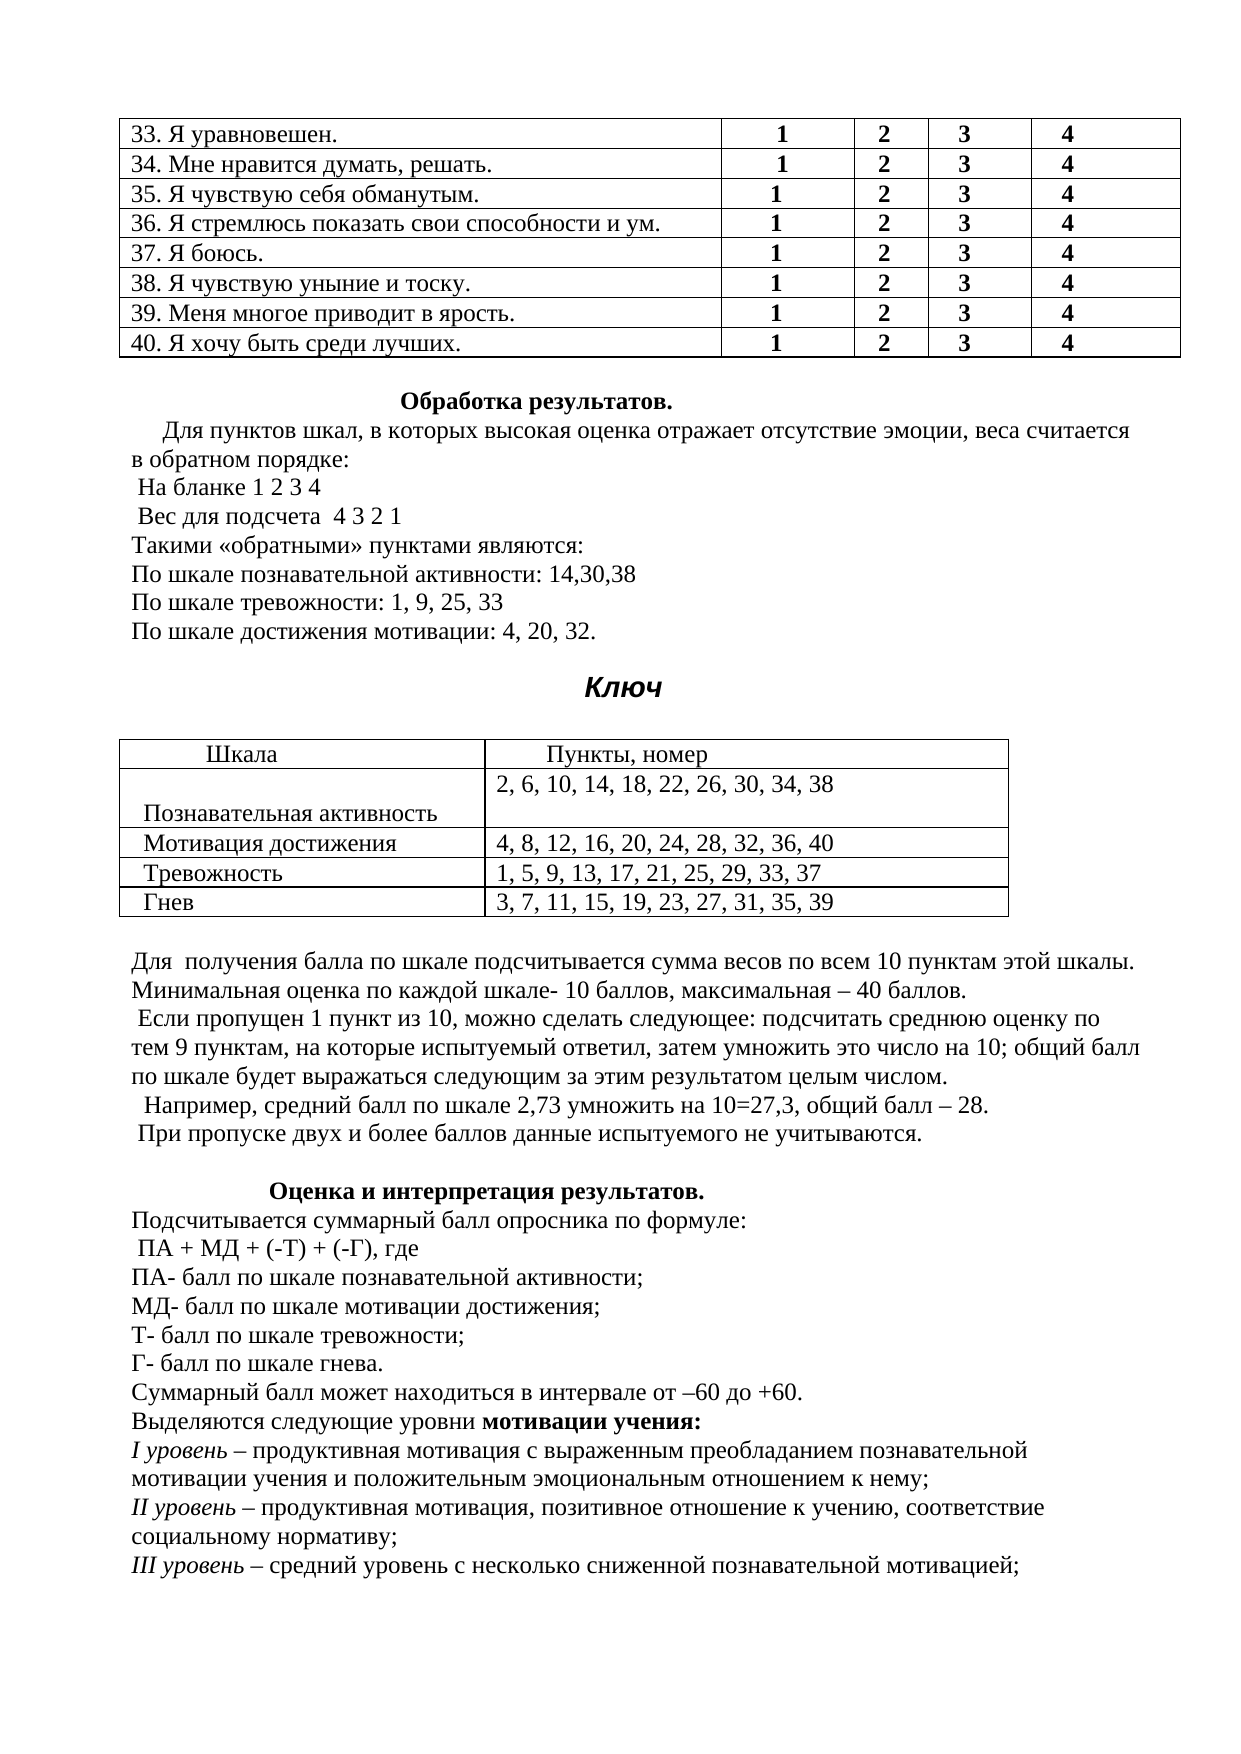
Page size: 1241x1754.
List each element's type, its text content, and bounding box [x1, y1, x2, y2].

text Вес для подсчета 4 3 2 1 [131, 501, 1144, 530]
table_cell 1 [722, 119, 854, 148]
text Выделяются следующие уровни мотивации учения: [131, 1406, 1144, 1435]
table_cell 1 [722, 209, 854, 237]
subtitle Ключ [131, 670, 1144, 703]
table_cell 1 [722, 328, 854, 356]
table_cell 4, 8, 12, 16, 20, 24, 28, 32, 36, 40 [486, 828, 1008, 857]
table_header Пункты, номер [486, 740, 1008, 768]
table_cell 2 [855, 268, 928, 297]
table_cell 34. Мне нравится думать, решать. [120, 149, 721, 178]
text По шкале познавательной активности: 14,30,38 [131, 559, 1144, 587]
text МД- балл по шкале мотивации достижения; [131, 1291, 1144, 1320]
table_cell 1 [722, 149, 854, 178]
table_cell 4 [1032, 268, 1180, 297]
table_cell 36. Я стремлюсь показать свои способности и ум. [120, 209, 721, 237]
table_cell 3 [929, 268, 1031, 297]
table_cell 3 [929, 328, 1031, 356]
text ПА- балл по шкале познавательной активности; [131, 1262, 1144, 1291]
table_cell 3 [929, 238, 1031, 267]
table_cell 1 [722, 179, 854, 207]
table_cell 35. Я чувствую себя обманутым. [120, 179, 721, 207]
text По шкале тревожности: 1, 9, 25, 33 [131, 587, 1144, 616]
table_cell 3 [929, 119, 1031, 148]
table_cell 33. Я уравновешен. [120, 119, 721, 148]
text Т- балл по шкале тревожности; [131, 1320, 1144, 1348]
table_cell 4 [1032, 149, 1180, 178]
text II уровень – продуктивная мотивация, позитивное отношение к учению, соответствие социальному нормативу; [131, 1492, 1144, 1550]
table_cell 2 [855, 119, 928, 148]
table_cell 2 [855, 328, 928, 356]
table_cell 1 [722, 298, 854, 327]
table_cell 4 [1032, 119, 1180, 148]
table_cell 4 [1032, 179, 1180, 207]
table_cell 3 [929, 149, 1031, 178]
table_cell 40. Я хочу быть среди лучших. [120, 328, 721, 356]
table_cell 2 [855, 179, 928, 207]
table_cell 3 [929, 209, 1031, 237]
table_cell 1 [722, 268, 854, 297]
text Если пропущен 1 пункт из 10, можно сделать следующее: подсчитать среднюю оценку по тем 9 пунктам, на которые испытуемый ответил, затем умножить это число на 10; общий балл по шкале будет выражаться следующим за этим результатом целым числом. [131, 1003, 1144, 1090]
text Обработка результатов. [131, 386, 1144, 415]
table_cell 39. Меня многое приводит в ярость. [120, 298, 721, 327]
text Такими «обратными» пунктами являются: [131, 530, 1144, 559]
table_cell 2 [855, 209, 928, 237]
table_cell Гнев [120, 888, 484, 916]
text Оценка и интерпретация результатов. [131, 1176, 1144, 1205]
table_cell 1, 5, 9, 13, 17, 21, 25, 29, 33, 37 [486, 858, 1008, 886]
text III уровень – средний уровень с несколько сниженной познавательной мотивацией; [131, 1550, 1144, 1578]
text ПА + МД + (-Т) + (-Г), где [131, 1233, 1144, 1262]
text Для получения балла по шкале подсчитывается сумма весов по всем 10 пунктам этой шкалы. Минимальная оценка по каждой шкале- 10 баллов, максимальная – 40 баллов. [131, 946, 1144, 1003]
table_cell 3 [929, 179, 1031, 207]
text I уровень – продуктивная мотивация с выраженным преобладанием познавательной мотивации учения и положительным эмоциональным отношением к нему; [131, 1435, 1144, 1492]
text По шкале достижения мотивации: 4, 20, 32. [131, 616, 1144, 645]
text Подсчитывается суммарный балл опросника по формуле: [131, 1205, 1144, 1233]
text При пропуске двух и более баллов данные испытуемого не учитываются. [131, 1118, 1144, 1147]
table_cell 4 [1032, 238, 1180, 267]
table_header Шкала [120, 740, 484, 768]
table_cell 4 [1032, 298, 1180, 327]
table_cell 4 [1032, 328, 1180, 356]
table_cell 2 [855, 238, 928, 267]
table_cell 38. Я чувствую уныние и тоску. [120, 268, 721, 297]
table_cell 3, 7, 11, 15, 19, 23, 27, 31, 35, 39 [486, 888, 1008, 916]
table_cell 2, 6, 10, 14, 18, 22, 26, 30, 34, 38 [486, 769, 1008, 827]
table_cell 3 [929, 298, 1031, 327]
table_cell Мотивация достижения [120, 828, 484, 857]
table_cell 2 [855, 298, 928, 327]
table_cell 4 [1032, 209, 1180, 237]
table_cell Познавательная активность [120, 769, 484, 827]
text Суммарный балл может находиться в интервале от –60 до +60. [131, 1377, 1144, 1406]
table_cell Тревожность [120, 858, 484, 886]
table_cell 2 [855, 149, 928, 178]
table_cell 37. Я боюсь. [120, 238, 721, 267]
text Например, средний балл по шкале 2,73 умножить на 10=27,3, общий балл – 28. [131, 1090, 1144, 1118]
text На бланке 1 2 3 4 [131, 472, 1144, 501]
text Г- балл по шкале гнева. [131, 1348, 1144, 1377]
text Для пунктов шкал, в которых высокая оценка отражает отсутствие эмоции, веса считается в обратном порядке: [131, 415, 1144, 472]
table_cell 1 [722, 238, 854, 267]
